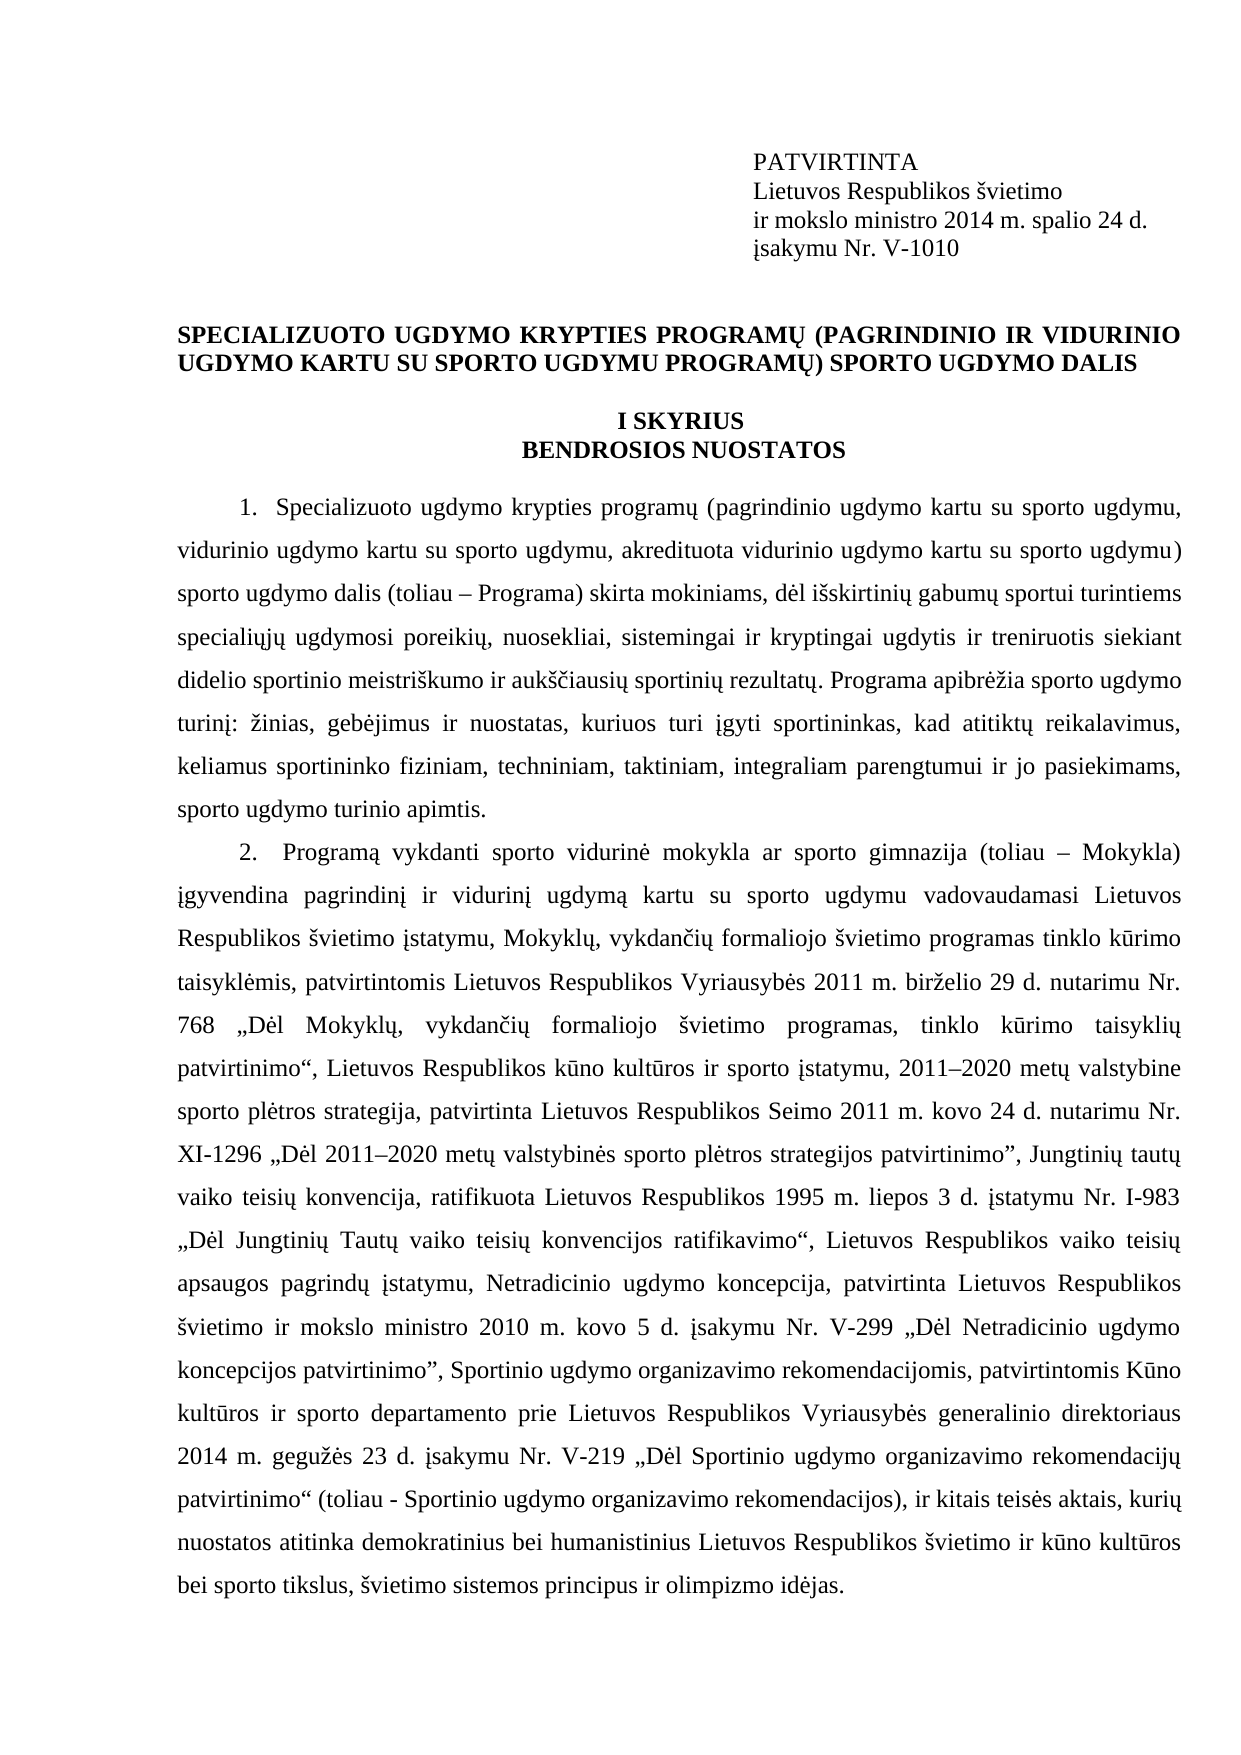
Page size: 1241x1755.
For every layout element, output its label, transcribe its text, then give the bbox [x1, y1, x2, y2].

text BENDROSIOS NUOSTATOS [178, 435, 1182, 463]
text PATVIRTINTA [753, 147, 1182, 176]
text I SKYRIUS [178, 406, 1182, 435]
text Specializuoto ugdymo krypties programų (pagrindinio ir vidurinio ugdymo kartu su SPORTO ugdymu programų) SPORTO ugdymo dalis [177, 320, 1182, 377]
text 2. Programą vykdanti sporto vidurinė mokykla ar sporto gimnazija (toliau – Mokykla) įgyvendina pagrindinį ir vidurinį ugdymą kartu su sporto ugdymu vadovaudamasi Lietuvos Respublikos švietimo įstatymu, Mokyklų, vykdančių formaliojo švietimo programas tinklo kūrimo taisyklėmis, patvirtintomis Lietuvos Respublikos Vyriausybės 2011 m. birželio 29 d. nutarimu Nr. 768 „Dėl Mokyklų, vykdančių formaliojo švietimo programas, tinklo kūrimo taisyklių patvirtinimo“, Lietuvos Respublikos kūno kultūros ir sporto įstatymu, 2011–2020 metų valstybine sporto plėtros strategija, patvirtinta Lietuvos Respublikos Seimo 2011 m. kovo 24 d. nutarimu Nr. XI-1296 „Dėl 2011–2020 metų valstybinės sporto plėtros strategijos patvirtinimo”, Jungtinių tautų vaiko teisių konvencija, ratifikuota Lietuvos Respublikos 1995 m. liepos 3 d. įstatymu Nr. I-983 „Dėl Jungtinių Tautų vaiko teisių konvencijos ratifikavimo“, Lietuvos Respublikos vaiko teisių apsaugos pagrindų įstatymu, Netradicinio ugdymo koncepcija, patvirtinta Lietuvos Respublikos švietimo ir mokslo ministro 2010 m. kovo 5 d. įsakymu Nr. V-299 „Dėl Netradicinio ugdymo koncepcijos patvirtinimo”, Sportinio ugdymo organizavimo rekomendacijomis, patvirtintomis Kūno kultūros ir sporto departamento prie Lietuvos Respublikos Vyriausybės generalinio direktoriaus 2014 m. gegužės 23 d. įsakymu Nr. V-219 „Dėl Sportinio ugdymo organizavimo rekomendacijų patvirtinimo“ (toliau - Sportinio ugdymo organizavimo rekomendacijos), ir kitais teisės aktais, kurių nuostatos atitinka demokratinius bei humanistinius Lietuvos Respublikos švietimo ir kūno kultūros bei sporto tikslus, švietimo sistemos principus ir olimpizmo idėjas. [177, 837, 1182, 1599]
text ir mokslo ministro 2014 m. spalio 24 d. [753, 205, 1182, 233]
text 1. Specializuoto ugdymo krypties programų (pagrindinio ugdymo kartu su sporto ugdymu, vidurinio ugdymo kartu su sporto ugdymu, akredituota vidurinio ugdymo kartu su sporto ugdymu) sporto ugdymo dalis (toliau – Programa) skirta mokiniams, dėl išskirtinių gabumų sportui turintiems specialiųjų ugdymosi poreikių, nuosekliai, sistemingai ir kryptingai ugdytis ir treniruotis siekiant didelio sportinio meistriškumo ir aukščiausių sportinių rezultatų. Programa apibrėžia sporto ugdymo turinį: žinias, gebėjimus ir nuostatas, kuriuos turi įgyti sportininkas, kad atitiktų reikalavimus, keliamus sportininko fiziniam, techniniam, taktiniam, integraliam parengtumui ir jo pasiekimams, sporto ugdymo turinio apimtis. [177, 492, 1182, 823]
text įsakymu Nr. V-1010 [753, 233, 1182, 262]
text Lietuvos Respublikos švietimo [753, 176, 1182, 205]
